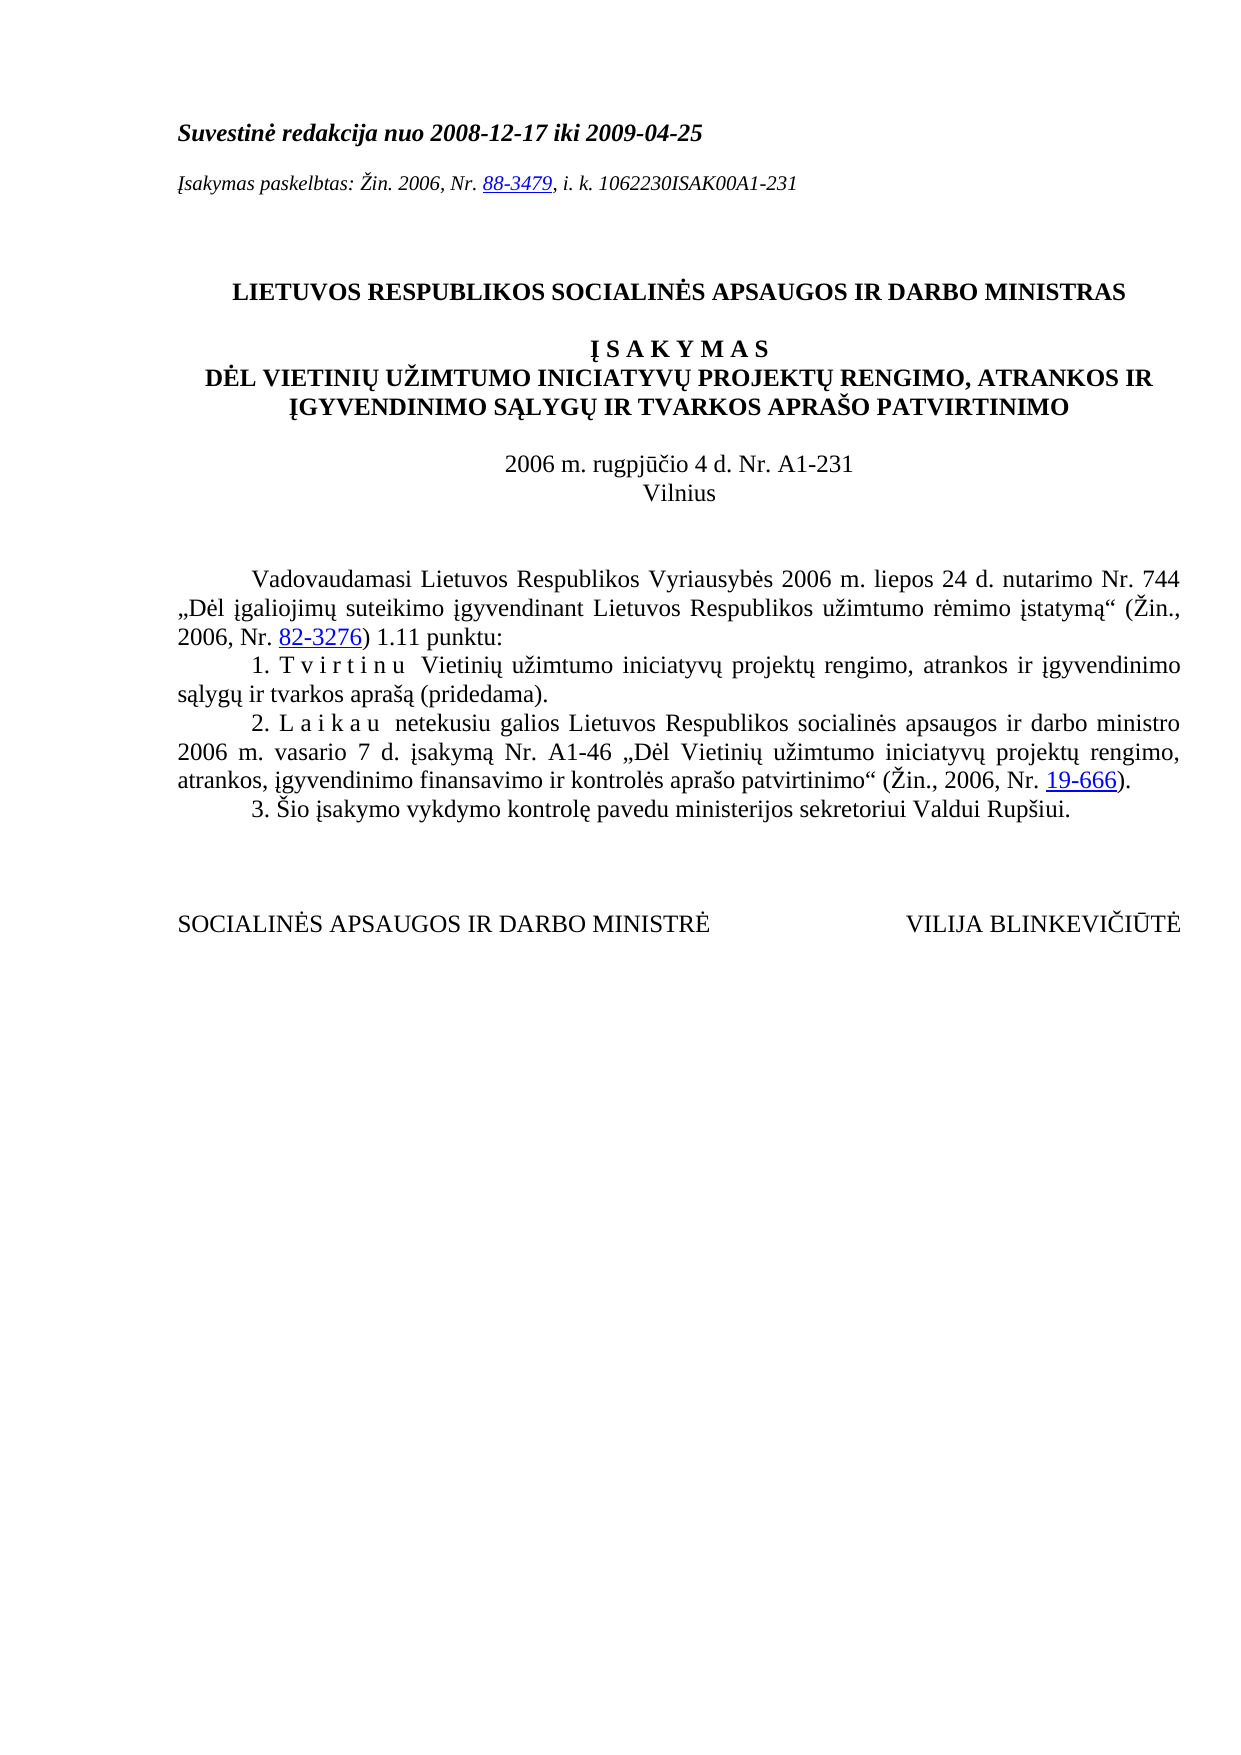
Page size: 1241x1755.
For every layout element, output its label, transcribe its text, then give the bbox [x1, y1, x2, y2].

text Vadovaudamasi Lietuvos Respublikos Vyriausybės 2006 m. liepos 24 d. nutarimo Nr. 744 „Dėl įgaliojimų suteikimo įgyvendinant Lietuvos Respublikos užimtumo rėmimo įstatymą“ (Žin., 2006, Nr. 82-3276) 1.11 punktu: [177, 564, 1181, 650]
text 3. Šio įsakymo vykdymo kontrolę pavedu ministerijos sekretoriui Valdui Rupšiui. [177, 794, 1181, 823]
text LIETUVOS RESPUBLIKOS SOCIALINĖS APSAUGOS IR DARBO MINISTRAS [177, 277, 1181, 305]
text Vilnius [177, 478, 1181, 507]
text 2006 m. rugpjūčio 4 d. Nr. A1-231 [177, 449, 1181, 478]
text 2. Laikau netekusiu galios Lietuvos Respublikos socialinės apsaugos ir darbo ministro 2006 m. vasario 7 d. įsakymą Nr. A1-46 „Dėl Vietinių užimtumo iniciatyvų projektų rengimo, atrankos, įgyvendinimo finansavimo ir kontrolės aprašo patvirtinimo“ (Žin., 2006, Nr. 19-666). [177, 708, 1181, 794]
text Įsakymas paskelbtas: Žin. 2006, Nr. 88-3479, i. k. 1062230ISAK00A1-231 [177, 171, 1181, 195]
text Suvestinė redakcija nuo 2008-12-17 iki 2009-04-25 [177, 118, 1181, 147]
text DĖL VIETINIŲ UŽIMTUMO INICIATYVŲ PROJEKTŲ RENGIMO, ATRANKOS IR ĮGYVENDINIMO SĄLYGŲ IR TVARKOS APRAŠO PATVIRTINIMO [177, 363, 1181, 420]
text Į S A K Y M A S [177, 334, 1181, 363]
text SOCIALINĖS APSAUGOS IR DARBO MINISTRĖ VILIJA BLINKEVIČIŪTĖ [177, 909, 1181, 938]
text 1. Tvirtinu Vietinių užimtumo iniciatyvų projektų rengimo, atrankos ir įgyvendinimo sąlygų ir tvarkos aprašą (pridedama). [177, 650, 1181, 708]
